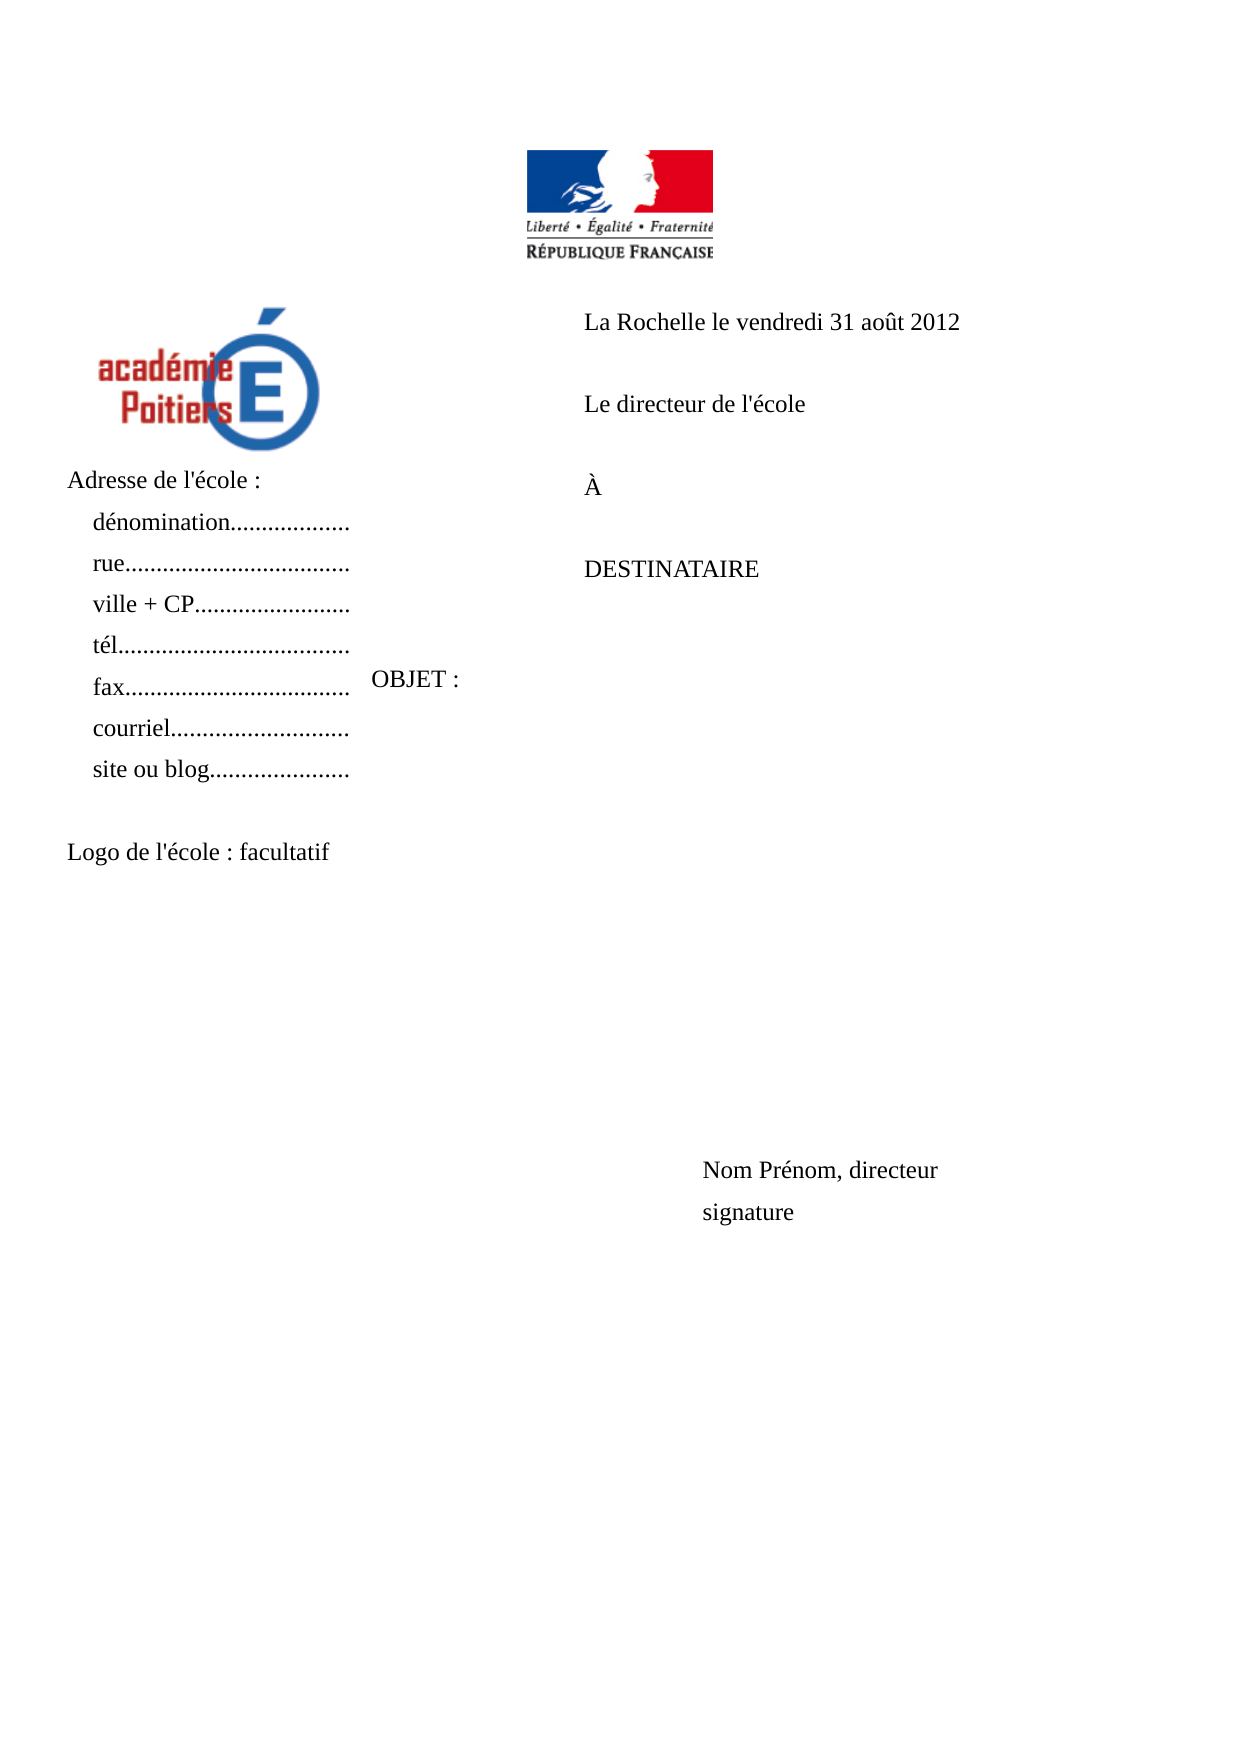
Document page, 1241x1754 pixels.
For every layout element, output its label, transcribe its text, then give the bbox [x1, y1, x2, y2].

text Le directeur de l'école [584, 389, 1129, 418]
text OBJET : [359, 664, 1122, 693]
text DESTINATAIRE [584, 554, 1129, 583]
text La Rochelle le vendredi 31 août 2012 [584, 307, 1129, 335]
text Nom Prénom, directeur [702, 1155, 1108, 1184]
text courriel [67, 713, 350, 742]
picture [528, 151, 713, 259]
text fax [67, 672, 350, 700]
text tél. [67, 630, 350, 659]
text signature [702, 1197, 1108, 1225]
text Logo de l'école : facultatif [67, 837, 350, 865]
text dénomination [67, 507, 350, 535]
text Adresse de l'école : [67, 298, 350, 494]
text À [584, 472, 1129, 500]
text ville + CP [67, 589, 350, 618]
text rue [67, 548, 350, 577]
picture [91, 298, 326, 466]
text site ou blog [67, 754, 350, 783]
